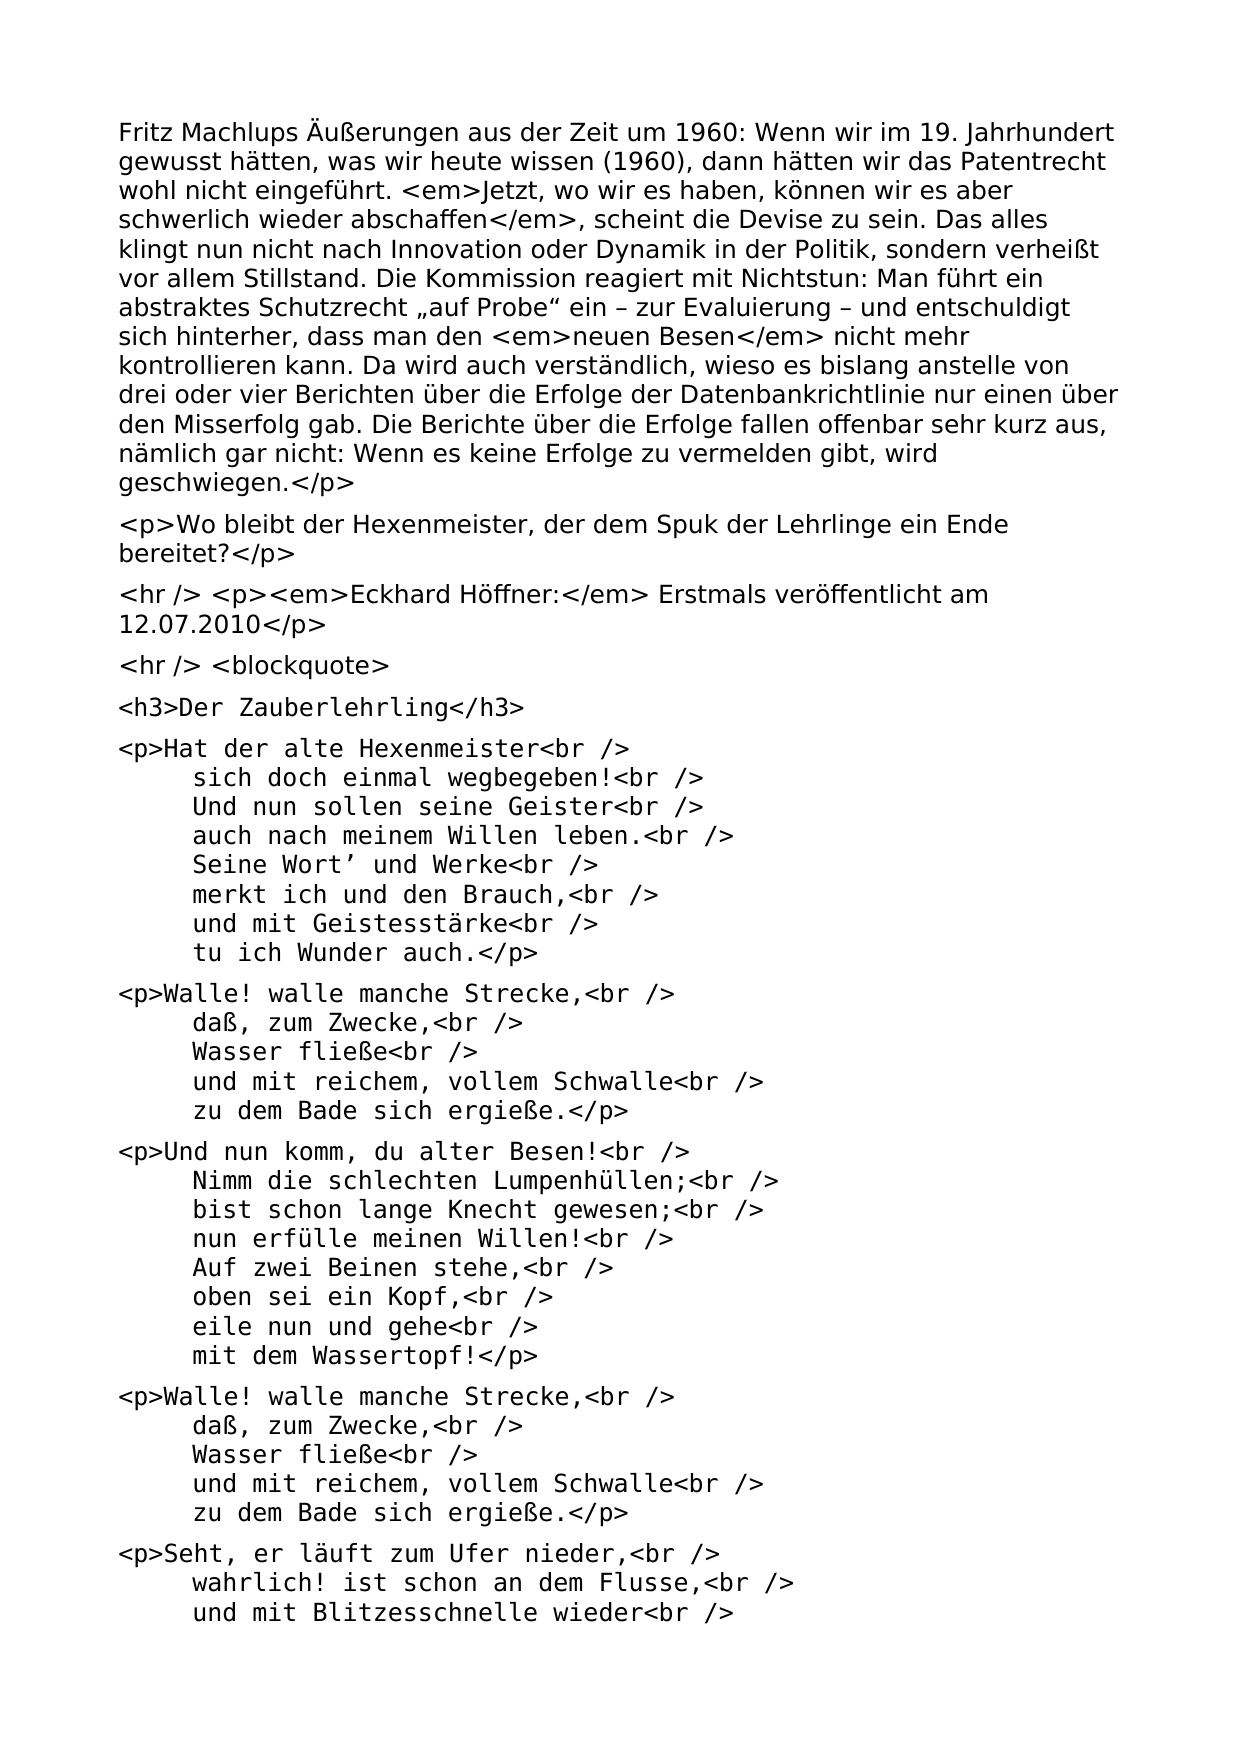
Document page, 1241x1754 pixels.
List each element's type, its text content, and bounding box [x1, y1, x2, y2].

text <h3>Der Zauberlehrling</h3> [118, 693, 1122, 722]
text <hr /> <blockquote> [118, 651, 1122, 681]
text Fritz Machlups Äußerungen aus der Zeit um 1960: Wenn wir im 19. Jahrhundert gewusst hätten, was wir heute wissen (1960), dann hätten wir das Patentrecht wohl nicht eingeführt. <em>Jetzt, wo wir es haben, können wir es aber schwerlich wieder abschaffen</em>, scheint die Devise zu sein. Das alles klingt nun nicht nach Innovation oder Dynamik in der Politik, sondern verheißt vor allem Stillstand. Die Kommission reagiert mit Nichtstun: Man führt ein abstraktes Schutzrecht „auf Probe“ ein – zur Evaluierung – und entschuldigt sich hinterher, dass man den <em>neuen Besen</em> nicht mehr kontrollieren kann. Da wird auch verständlich, wieso es bislang anstelle von drei oder vier Berichten über die Erfolge der Datenbankrichtlinie nur einen über den Misserfolg gab. Die Berichte über die Erfolge fallen offenbar sehr kurz aus, nämlich gar nicht: Wenn es keine Erfolge zu vermelden gibt, wird geschwiegen.</p> [118, 118, 1122, 497]
text <p>Hat der alte Hexenmeister<br /> sich doch einmal wegbegeben!<br /> Und nun sollen seine Geister<br /> auch nach meinem Willen leben.<br /> Seine Wort’ und Werke<br /> merkt ich und den Brauch,<br /> und mit Geistesstärke<br /> tu ich Wunder auch.</p> [118, 734, 1122, 967]
text <p>Und nun komm, du alter Besen!<br /> Nimm die schlechten Lumpenhüllen;<br /> bist schon lange Knecht gewesen;<br /> nun erfülle meinen Willen!<br /> Auf zwei Beinen stehe,<br /> oben sei ein Kopf,<br /> eile nun und gehe<br /> mit dem Wassertopf!</p> [118, 1137, 1122, 1370]
text <p>Seht, er läuft zum Ufer nieder,<br /> wahrlich! ist schon an dem Flusse,<br /> und mit Blitzesschnelle wieder<br /> [118, 1539, 1122, 1627]
text <p>Walle! walle manche Strecke,<br /> daß, zum Zwecke,<br /> Wasser fließe<br /> und mit reichem, vollem Schwalle<br /> zu dem Bade sich ergieße.</p> [118, 979, 1122, 1125]
text <p>Walle! walle manche Strecke,<br /> daß, zum Zwecke,<br /> Wasser fließe<br /> und mit reichem, vollem Schwalle<br /> zu dem Bade sich ergieße.</p> [118, 1382, 1122, 1528]
text <hr /> <p><em>Eckhard Höffner:</em> Erstmals veröffentlicht am 12.07.2010</p> [118, 581, 1122, 639]
text <p>Wo bleibt der Hexenmeister, der dem Spuk der Lehrlinge ein Ende bereitet?</p> [118, 510, 1122, 568]
